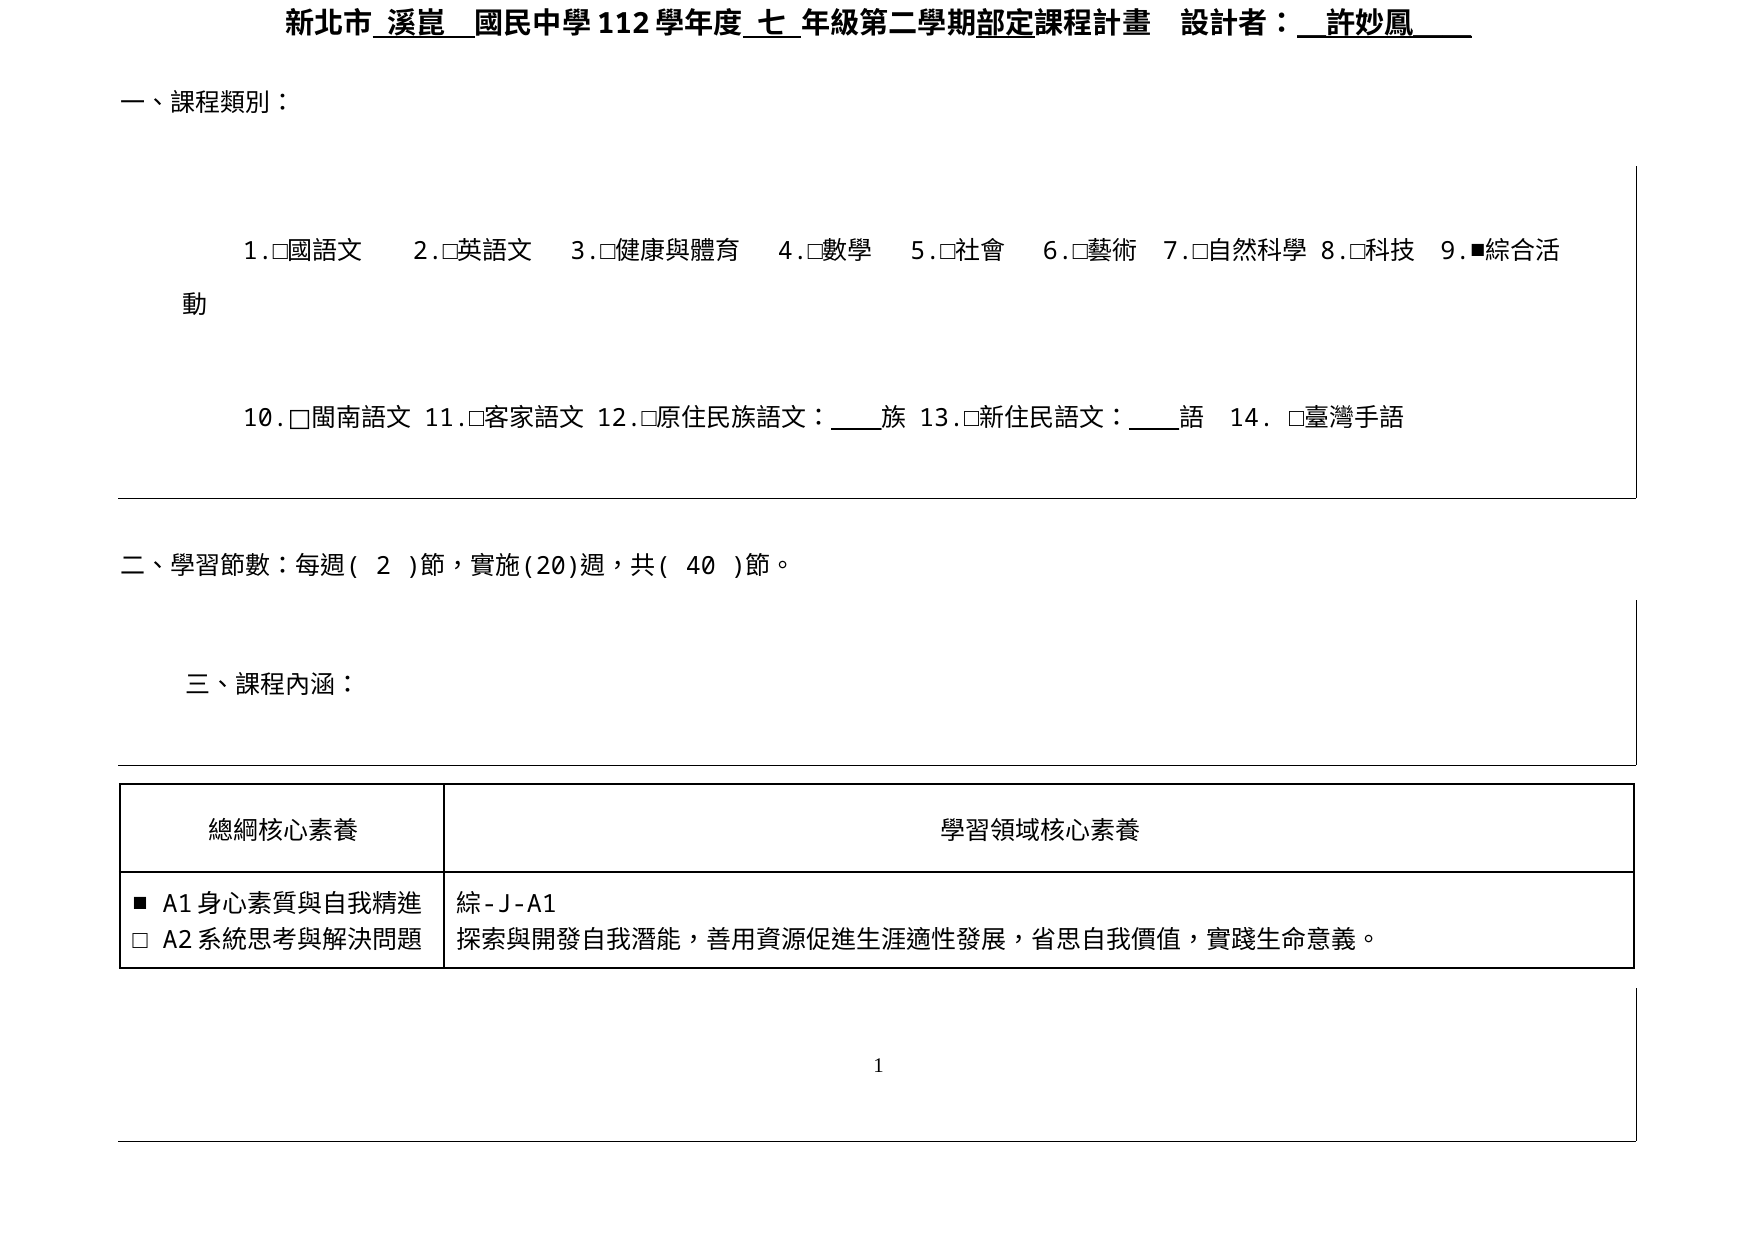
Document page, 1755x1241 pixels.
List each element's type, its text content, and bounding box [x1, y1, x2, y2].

table_header 總綱核心素養 [121, 785, 443, 871]
text 1.□國語文 2.□英語文 3.□健康與體育 4.□數學 5.□社會 6.□藝術 7.□自然科學 8.□科技 9.■綜合活動 [118, 166, 1636, 321]
text 10.□閩南語文 11.□客家語文 12.□原住民族語文： ____族 13.□新住民語文： ____語 14. □臺灣手語 [118, 333, 1636, 498]
text 新北市 溪崑 國民中學112學年度 七 年級第二學期部定課程計畫 設計者：＿許妙鳳＿＿ [118, 0, 1636, 42]
table_cell ■ A1身心素質與自我精進 □ A2系統思考與解決問題 [121, 873, 443, 967]
table_header 學習領域核心素養 [445, 785, 1633, 871]
text 二、學習節數：每週( 2 )節，實施(20)週，共( 40 )節。 [118, 545, 1636, 582]
table_cell 綜-J-A1 探索與開發自我潛能，善用資源促進生涯適性發展，省思自我價值，實踐生命意義。 [445, 873, 1633, 967]
text 一、課程類別： [118, 82, 1636, 118]
text 三、課程內涵： [118, 600, 1636, 765]
